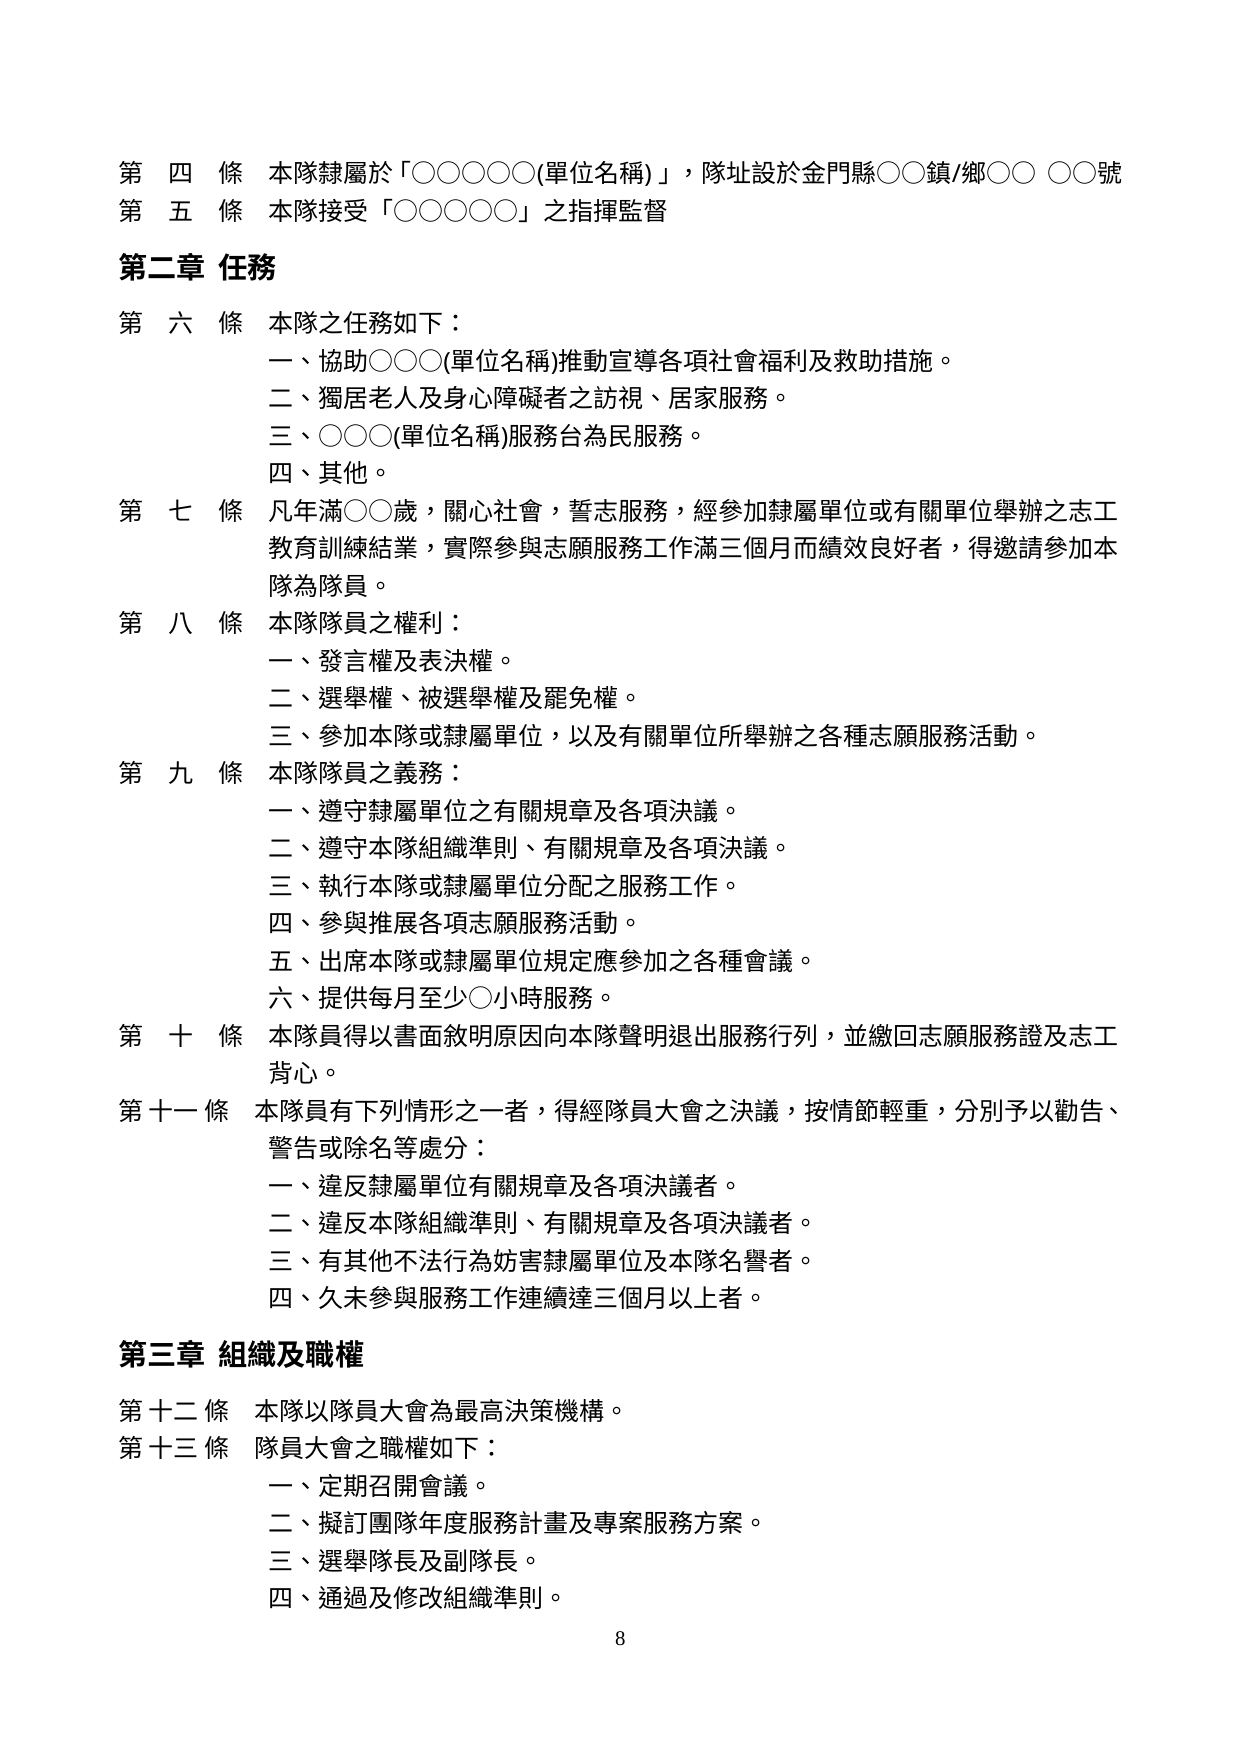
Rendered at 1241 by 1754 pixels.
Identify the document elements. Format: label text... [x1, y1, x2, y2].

text 第 十 條 本隊員得以書面敘明原因向本隊聲明退出服務行列，並繳回志願服務證及志工背心。 [118, 1016, 1122, 1091]
text 一、違反隸屬單位有關規章及各項決議者。 [168, 1166, 1122, 1203]
text 一、定期召開會議。 [243, 1466, 1122, 1503]
text 四、參與推展各項志願服務活動。 [168, 903, 1122, 941]
list 組織及職權 [118, 1316, 1122, 1391]
text 三、○○○(單位名稱)服務台為民服務。 [168, 416, 1122, 453]
text 第 四 條 本隊隸屬於「○○○○○(單位名稱) 」，隊址設於金門縣○○鎮/鄉○○ ○○號。 [118, 153, 1122, 191]
text 第 十三 條 隊員大會之職權如下： [118, 1428, 1122, 1466]
text 三、參加本隊或隸屬單位，以及有關單位所舉辦之各種志願服務活動。 [268, 716, 1122, 753]
text 五、出席本隊或隸屬單位規定應參加之各種會議。 [168, 941, 1122, 978]
text 四、久未參與服務工作連續達三個月以上者。 [168, 1278, 1122, 1316]
text 一、協助○○○(單位名稱)推動宣導各項社會福利及救助措施。 [168, 341, 1122, 378]
text 一、發言權及表決權。 [168, 641, 1122, 678]
text 二、擬訂團隊年度服務計畫及專案服務方案。 [243, 1503, 1122, 1541]
text 二、違反本隊組織準則、有關規章及各項決議者。 [168, 1203, 1122, 1241]
text 二、選舉權、被選舉權及罷免權。 [168, 678, 1122, 716]
text 三、執行本隊或隸屬單位分配之服務工作。 [168, 866, 1122, 903]
text 第 八 條 本隊隊員之權利： [118, 603, 1122, 641]
text 第 九 條 本隊隊員之義務： [118, 753, 1122, 791]
text 第 十一 條 本隊員有下列情形之一者，得經隊員大會之決議，按情節輕重，分別予以勸告、警告或除名等處分： [118, 1091, 1122, 1166]
text 一、遵守隸屬單位之有關規章及各項決議。 [168, 791, 1122, 828]
text 二、獨居老人及身心障礙者之訪視、居家服務。 [168, 378, 1122, 416]
text 四、其他。 [168, 453, 1122, 491]
text 四、通過及修改組織準則。 [243, 1578, 1122, 1616]
text 三、有其他不法行為妨害隸屬單位及本隊名譽者。 [168, 1241, 1122, 1278]
text 第 七 條 凡年滿○○歲，關心社會，誓志服務，經參加隸屬單位或有關單位舉辦之志工教育訓練結業，實際參與志願服務工作滿三個月而績效良好者，得邀請參加本隊為隊員。 [118, 491, 1122, 603]
text 二、遵守本隊組織準則、有關規章及各項決議。 [168, 828, 1122, 866]
text 六、提供每月至少○小時服務。 [168, 978, 1122, 1016]
text 第 十二 條 本隊以隊員大會為最高決策機構。 [118, 1391, 1122, 1428]
text 第 六 條 本隊之任務如下： [118, 303, 1122, 341]
text 三、選舉隊長及副隊長。 [243, 1541, 1122, 1578]
list 任務 [118, 228, 1122, 303]
text 第 五 條 本隊接受「○○○○○」之指揮監督 [118, 191, 1122, 228]
